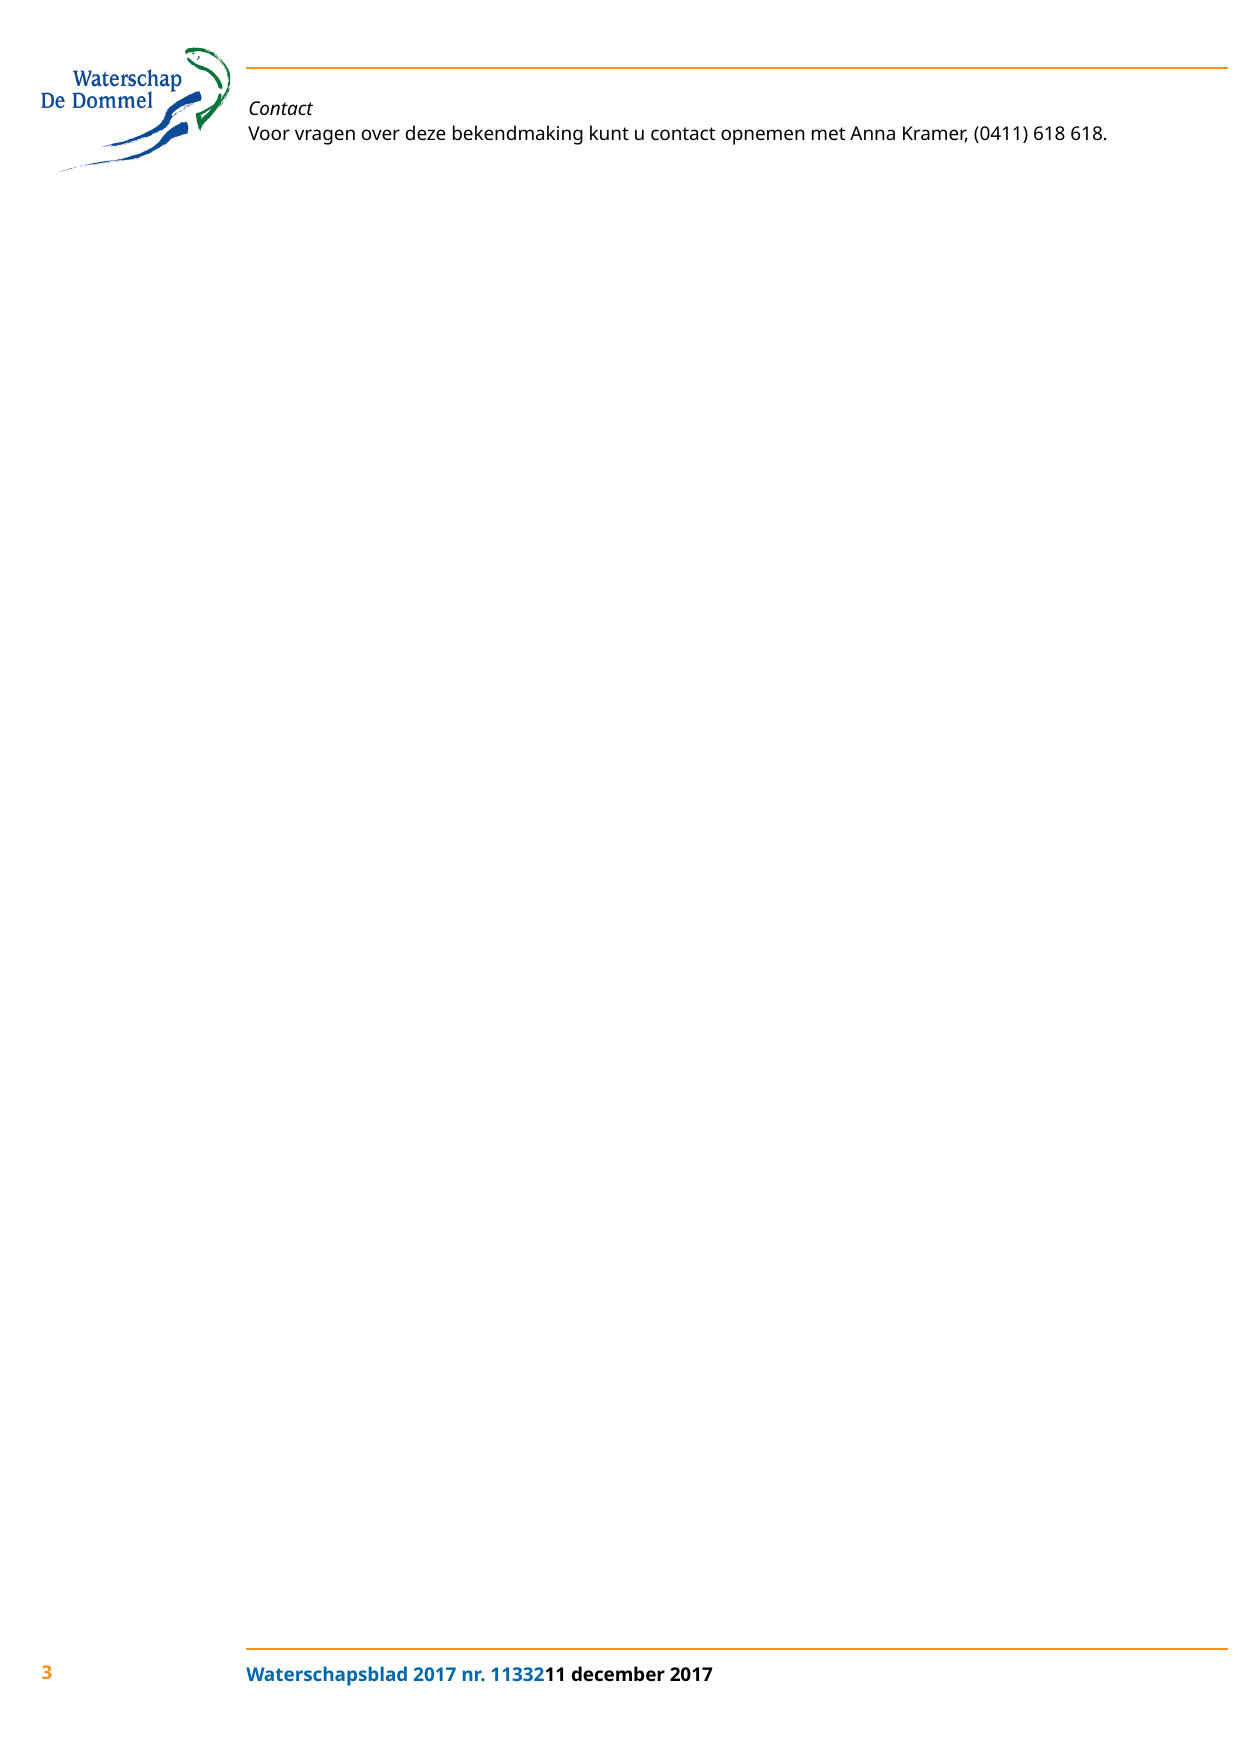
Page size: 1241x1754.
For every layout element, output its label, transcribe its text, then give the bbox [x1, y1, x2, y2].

text Voor vragen over deze bekendmaking kunt u contact opnemen met Anna Kramer, (0411) 618 618. [248, 121, 1152, 146]
text Contact [248, 95, 1152, 121]
picture [41, 47, 231, 172]
